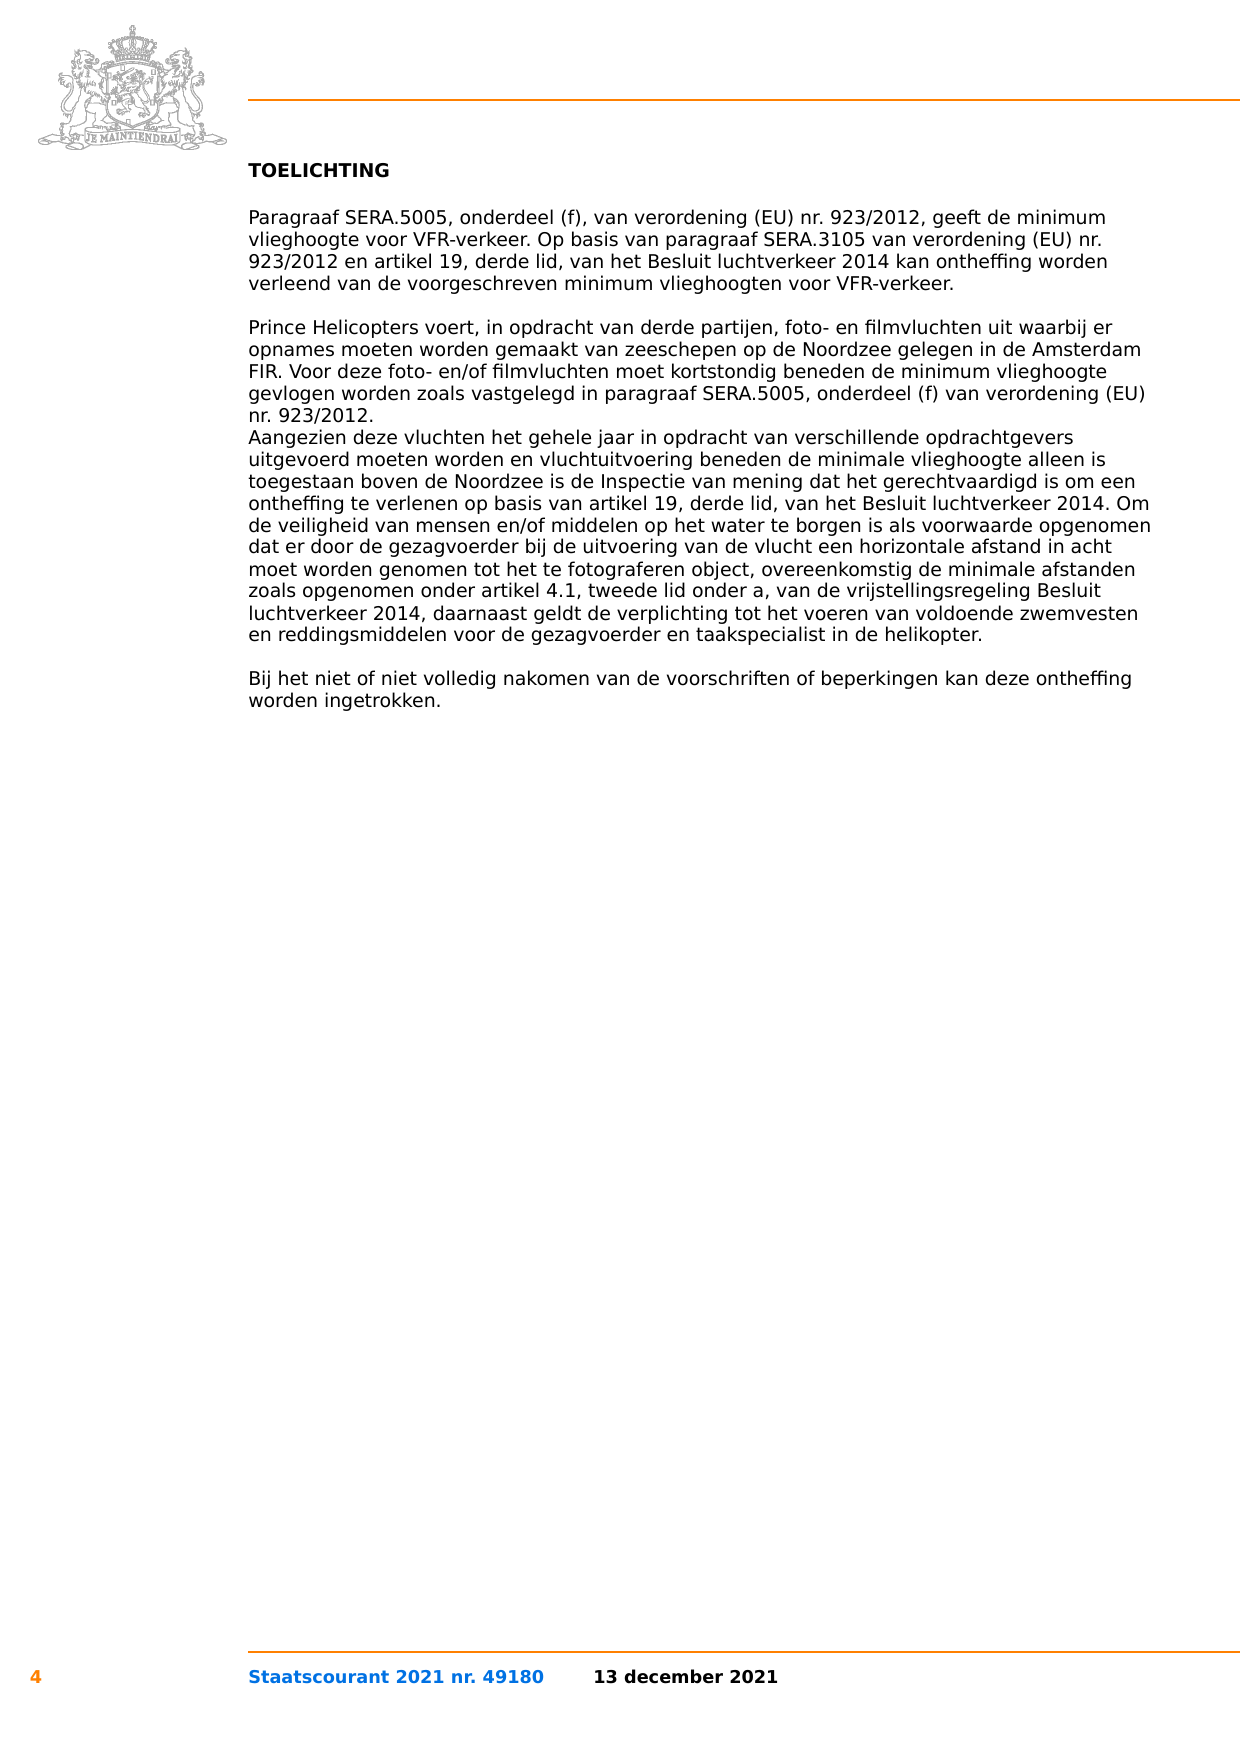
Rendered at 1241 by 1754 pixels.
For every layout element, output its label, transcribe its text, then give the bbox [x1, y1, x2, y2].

text Bij het niet of niet volledig nakomen van de voorschriften of beperkingen kan deze ontheffing worden ingetrokken. [248, 668, 1163, 712]
text Aangezien deze vluchten het gehele jaar in opdracht van verschillende opdrachtgevers uitgevoerd moeten worden en vluchtuitvoering beneden de minimale vlieghoogte alleen is toegestaan boven de Noordzee is de Inspectie van mening dat het gerechtvaardigd is om een ontheffing te verlenen op basis van artikel 19, derde lid, van het Besluit luchtverkeer 2014. Om de veiligheid van mensen en/of middelen op het water te borgen is als voorwaarde opgenomen dat er door de gezagvoerder bij de uitvoering van de vlucht een horizontale afstand in acht moet worden genomen tot het te fotograferen object, overeenkomstig de minimale afstanden zoals opgenomen onder artikel 4.1, tweede lid onder a, van de vrijstellingsregeling Besluit luchtverkeer 2014, daarnaast geldt de verplichting tot het voeren van voldoende zwemvesten en reddingsmiddelen voor de gezagvoerder en taakspecialist in de helikopter. [248, 427, 1163, 646]
picture [38, 25, 227, 150]
subtitle TOELICHTING [248, 160, 1163, 182]
text Paragraaf SERA.5005, onderdeel (f), van verordening (EU) nr. 923/2012, geeft de minimum vlieghoogte voor VFR-verkeer. Op basis van paragraaf SERA.3105 van verordening (EU) nr. 923/2012 en artikel 19, derde lid, van het Besluit luchtverkeer 2014 kan ontheffing worden verleend van de voorgeschreven minimum vlieghoogten voor VFR-verkeer. [248, 207, 1163, 295]
text Prince Helicopters voert, in opdracht van derde partijen, foto- en filmvluchten uit waarbij er opnames moeten worden gemaakt van zeeschepen op de Noordzee gelegen in de Amsterdam FIR. Voor deze foto- en/of filmvluchten moet kortstondig beneden de minimum vlieghoogte gevlogen worden zoals vastgelegd in paragraaf SERA.5005, onderdeel (f) van verordening (EU) nr. 923/2012. [248, 317, 1163, 427]
